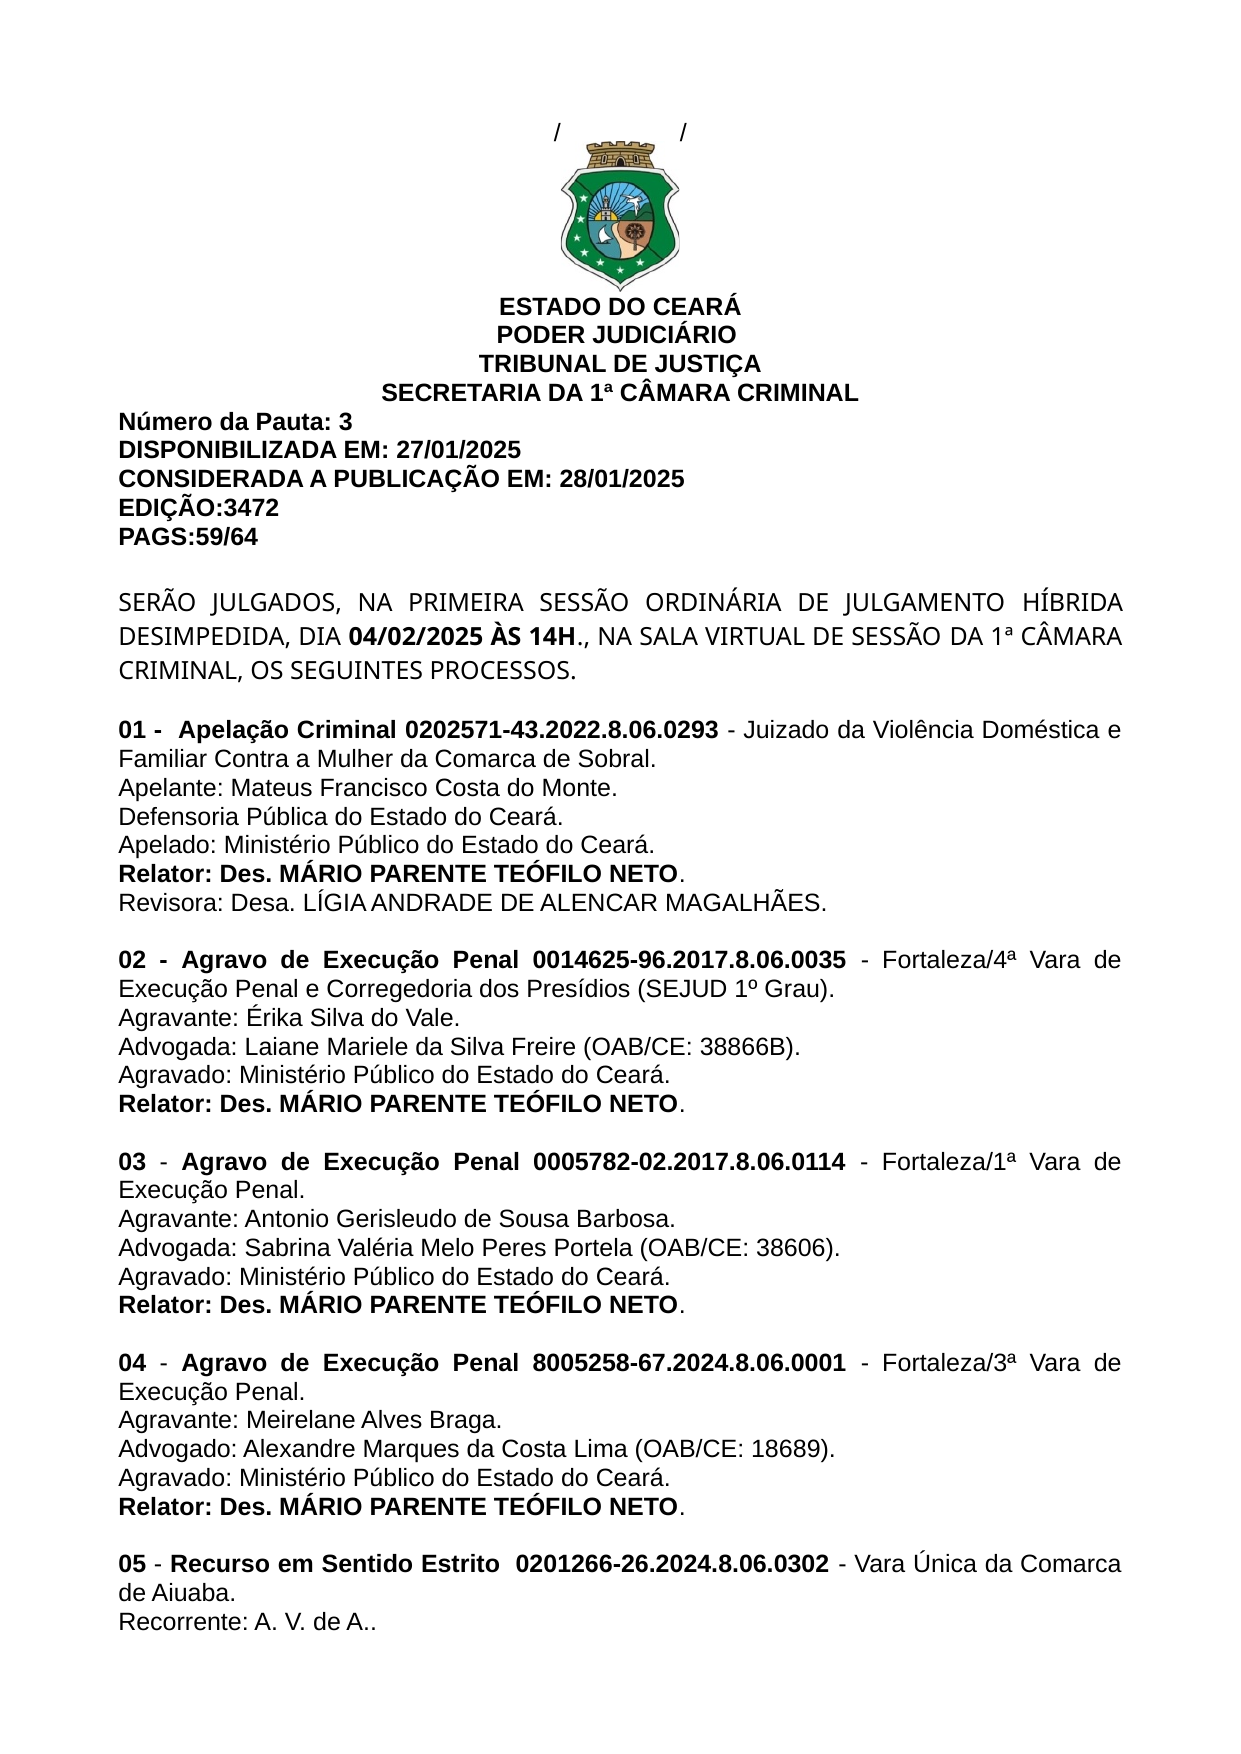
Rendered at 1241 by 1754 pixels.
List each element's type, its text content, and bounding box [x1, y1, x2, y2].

text Relator: Des. MÁRIO PARENTE TEÓFILO NETO. [118, 1290, 1122, 1319]
text PODER JUDICIÁRIO [118, 320, 1122, 349]
text Agravante: Érika Silva do Vale. [118, 1003, 1122, 1032]
text Apelante: Mateus Francisco Costa do Monte. [118, 773, 1122, 802]
text Relator: Des. MÁRIO PARENTE TEÓFILO NETO. [118, 1492, 1122, 1520]
text Agravante: Antonio Gerisleudo de Sousa Barbosa. [118, 1204, 1122, 1233]
text // [118, 118, 1122, 292]
text Advogada: Laiane Mariele da Silva Freire (OAB/CE: 38866B). [118, 1032, 1122, 1060]
text 01 - Apelação Criminal 0202571-43.2022.8.06.0293 - Juizado da Violência Doméstica e Familiar Contra a Mulher da Comarca de Sobral. [118, 715, 1122, 773]
text Relator: Des. MÁRIO PARENTE TEÓFILO NETO. [118, 859, 1122, 888]
text Recorrente: A. V. de A.. [118, 1607, 1122, 1635]
text Apelado: Ministério Público do Estado do Ceará. [118, 830, 1122, 859]
text Advogada: Sabrina Valéria Melo Peres Portela (OAB/CE: 38606). [118, 1233, 1122, 1262]
text DISPONIBILIZADA EM: 27/01/2025 [118, 435, 1123, 464]
text Advogado: Alexandre Marques da Costa Lima (OAB/CE: 18689). [118, 1434, 1122, 1463]
text 04 - Agravo de Execução Penal 8005258-67.2024.8.06.0001 - Fortaleza/3ª Vara de Execução Penal. [118, 1348, 1122, 1405]
text CONSIDERADA A PUBLICAÇÃO EM: 28/01/2025 [118, 464, 1123, 493]
text PAGS:59/64 [118, 522, 1123, 550]
text Agravado: Ministério Público do Estado do Ceará. [118, 1463, 1122, 1492]
text Agravante: Meirelane Alves Braga. [118, 1405, 1122, 1434]
text ESTADO DO CEARÁ [118, 292, 1122, 320]
text EDIÇÃO:3472 [118, 493, 1123, 522]
text Revisora: Desa. LÍGIA ANDRADE DE ALENCAR MAGALHÃES. [118, 888, 1122, 917]
picture [560, 141, 680, 292]
text Número da Pauta: 3 [118, 407, 1123, 435]
text 05 - Recurso em Sentido Estrito 0201266-26.2024.8.06.0302 - Vara Única da Comarca de Aiuaba. [118, 1549, 1122, 1607]
text Agravado: Ministério Público do Estado do Ceará. [118, 1262, 1122, 1290]
text 03 - Agravo de Execução Penal 0005782-02.2017.8.06.0114 - Fortaleza/1ª Vara de Execução Penal. [118, 1147, 1122, 1204]
text Relator: Des. MÁRIO PARENTE TEÓFILO NETO. [118, 1089, 1122, 1118]
text Defensoria Pública do Estado do Ceará. [118, 802, 1122, 830]
text TRIBUNAL DE JUSTIÇA [118, 349, 1122, 378]
text 02 - Agravo de Execução Penal 0014625-96.2017.8.06.0035 - Fortaleza/4ª Vara de Execução Penal e Corregedoria dos Presídios (SEJUD 1º Grau). [118, 945, 1122, 1003]
text SERÃO JULGADOS, NA PRIMEIRA SESSÃO ORDINÁRIA DE JULGAMENTO HÍBRIDA DESIMPEDIDA, DIA 04/02/2025 ÀS 14H., NA SALA VIRTUAL DE SESSÃO DA 1ª CÂMARA CRIMINAL, OS SEGUINTES PROCESSOS. [118, 584, 1123, 687]
text Agravado: Ministério Público do Estado do Ceará. [118, 1060, 1122, 1089]
text SECRETARIA DA 1ª CÂMARA CRIMINAL [118, 378, 1122, 407]
